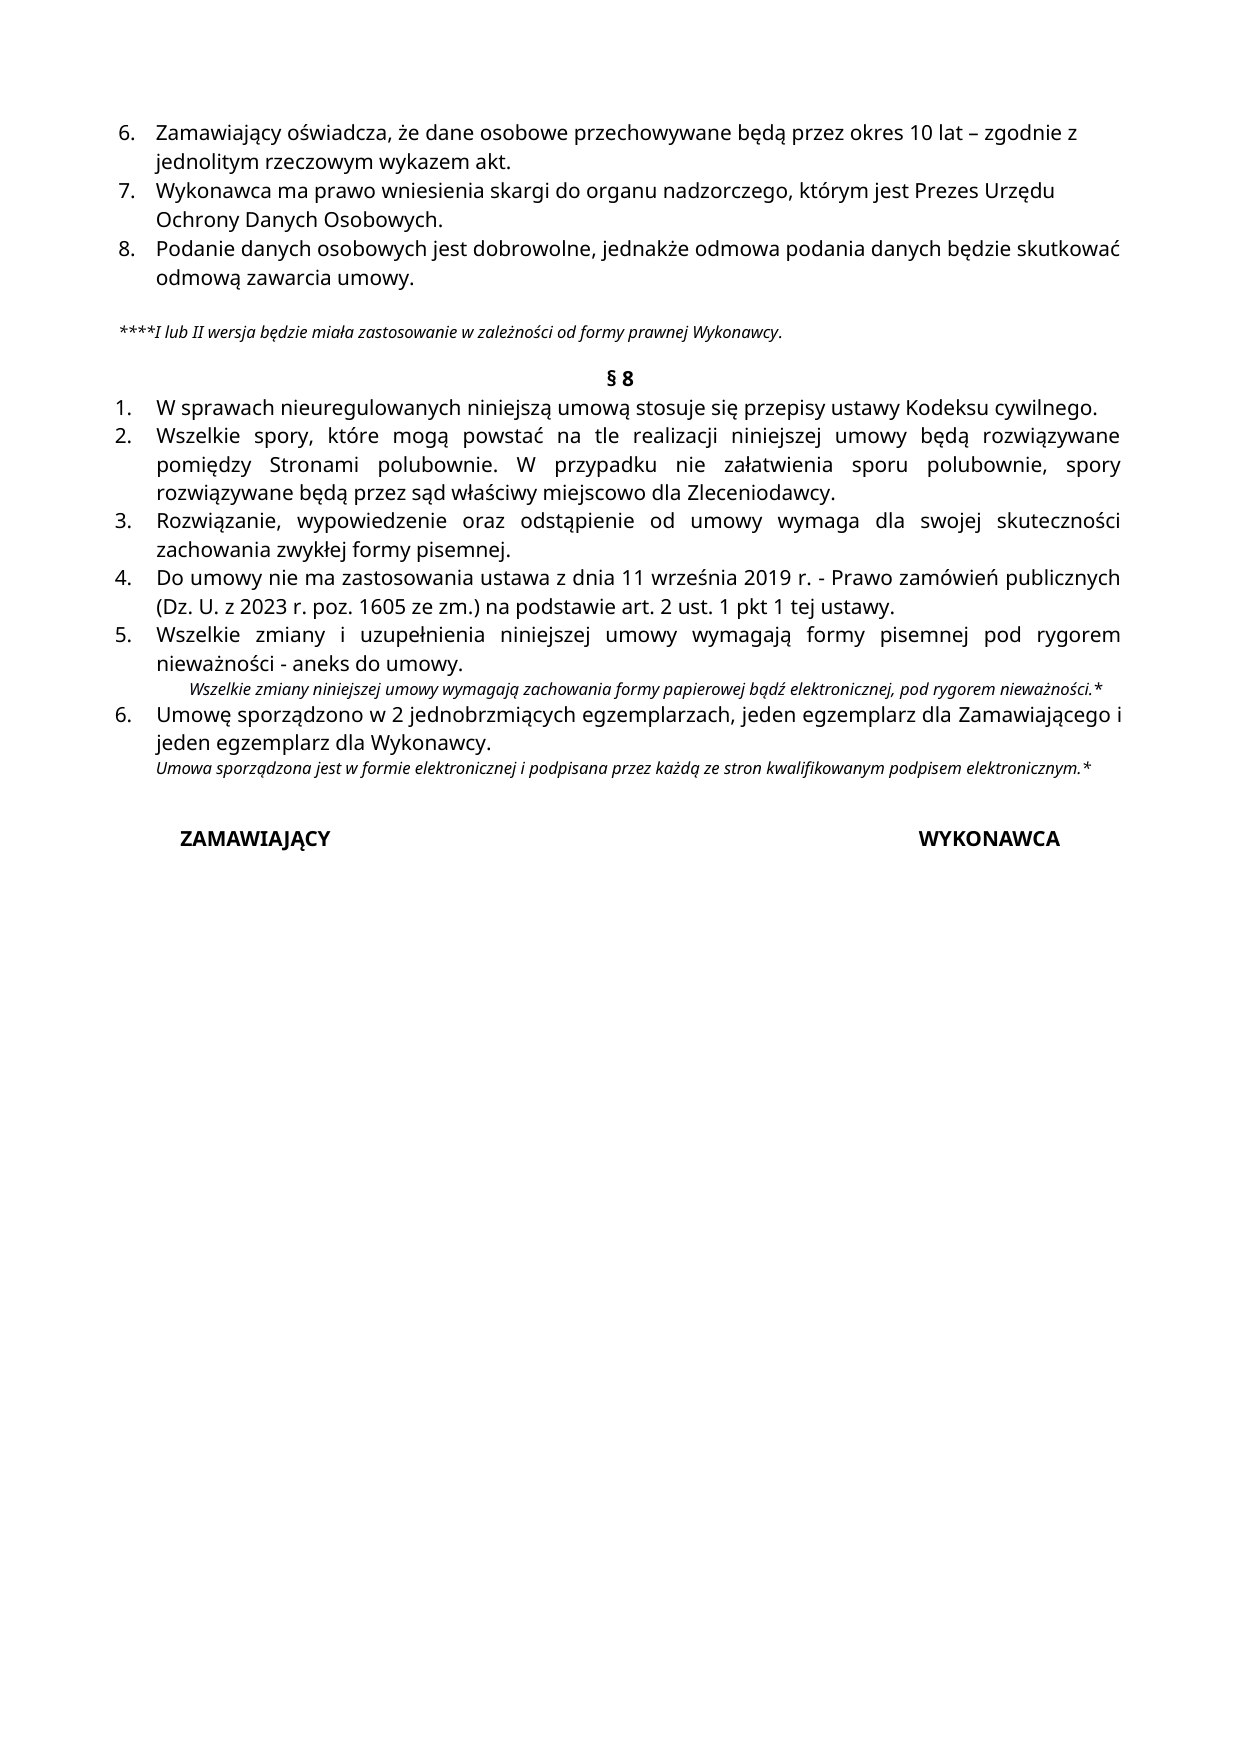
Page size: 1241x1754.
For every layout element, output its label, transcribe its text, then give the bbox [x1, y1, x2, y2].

list Umowa sporządzona jest w formie elektronicznej i podpisana przez każdą ze stron kwalifikowanym podpisem elektronicznym.* [156, 757, 1122, 779]
list Wykonawca ma prawo wniesienia skargi do organu nadzorczego, którym jest Prezes Urzędu Ochrony Danych Osobowych. [118, 176, 1122, 233]
list Rozwiązanie, wypowiedzenie oraz odstąpienie od umowy wymaga dla swojej skuteczności zachowania zwykłej formy pisemnej. [114, 507, 1122, 563]
list Podanie danych osobowych jest dobrowolne, jednakże odmowa podania danych będzie skutkować odmową zawarcia umowy. [118, 234, 1122, 291]
list Wszelkie zmiany i uzupełnienia niniejszej umowy wymagają formy pisemnej pod rygorem nieważności - aneks do umowy. [114, 620, 1122, 677]
list Wszelkie spory, które mogą powstać na tle realizacji niniejszej umowy będą rozwiązywane pomiędzy Stronami polubownie. W przypadku nie załatwienia sporu polubownie, spory rozwiązywane będą przez sąd właściwy miejscowo dla Zleceniodawcy. [114, 421, 1122, 507]
text § 8 [118, 364, 1122, 393]
list Do umowy nie ma zastosowania ustawa z dnia 11 września 2019 r. - Prawo zamówień publicznych (Dz. U. z 2023 r. poz. 1605 ze zm.) na podstawie art. 2 ust. 1 pkt 1 tej ustawy. [114, 563, 1122, 620]
list Umowę sporządzono w 2 jednobrzmiących egzemplarzach, jeden egzemplarz dla Zamawiającego i jeden egzemplarz dla Wykonawcy. [114, 700, 1122, 757]
text ZAMAWIAJĄCY WYKONAWCA [118, 824, 1122, 853]
list W sprawach nieuregulowanych niniejszą umową stosuje się przepisy ustawy Kodeksu cywilnego. [114, 393, 1122, 421]
list Zamawiający oświadcza, że dane osobowe przechowywane będą przez okres 10 lat – zgodnie z jednolitym rzeczowym wykazem akt. [118, 118, 1122, 176]
text ****I lub II wersja będzie miała zastosowanie w zależności od formy prawnej Wykonawcy. [118, 321, 1122, 343]
